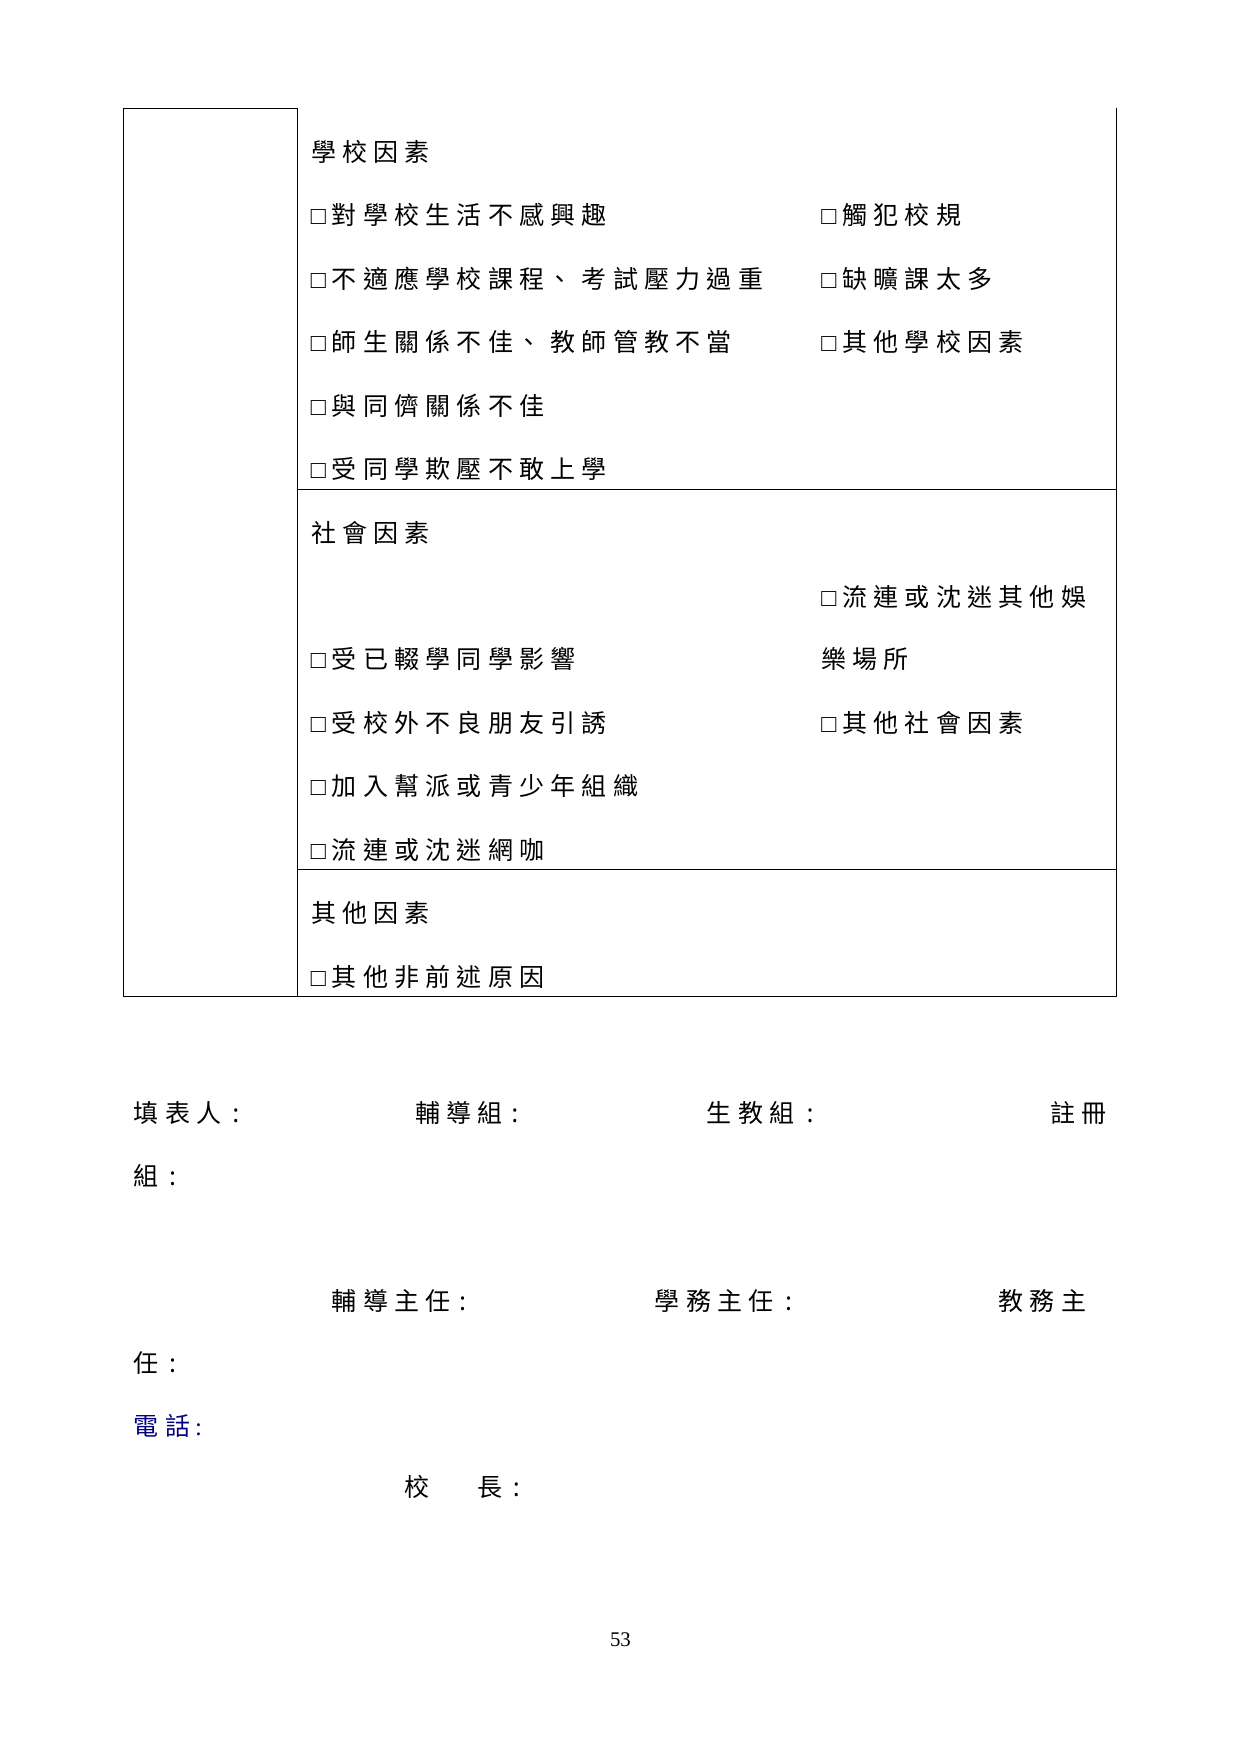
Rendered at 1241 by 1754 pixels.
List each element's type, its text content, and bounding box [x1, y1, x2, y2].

table_cell [1040, 870, 1116, 933]
table_cell □其他非前述原因 [298, 933, 615, 996]
table_cell □與同儕關係不佳 [298, 362, 615, 425]
table_cell [814, 108, 891, 171]
table_cell [708, 806, 814, 869]
table_cell [814, 870, 891, 933]
table_cell [1040, 679, 1116, 742]
table_cell [891, 362, 1040, 425]
table_cell [505, 108, 615, 171]
table_cell [891, 933, 1040, 996]
table_cell □流連或沈迷網咖 [298, 806, 615, 869]
table_cell [505, 870, 615, 933]
table_cell [615, 933, 708, 996]
table_cell 其他因素 [298, 870, 505, 933]
table_cell [891, 742, 1040, 806]
table_cell [1040, 298, 1116, 362]
table_cell [708, 553, 814, 678]
table_cell [814, 742, 891, 806]
table_cell □師生關係不佳、教師管教不當 [298, 298, 814, 362]
table_cell [505, 490, 615, 552]
table_cell [891, 108, 1040, 171]
table_cell [1040, 235, 1116, 298]
table_cell [708, 108, 814, 171]
table_cell [891, 490, 1040, 552]
table_cell [708, 870, 814, 933]
table_cell 填表人: 輔導組: 生教組: 註冊組: 輔導主任: 學務主任: 教務主任: 電話: 校 長: [123, 997, 1117, 1560]
table_cell [615, 362, 708, 425]
table_cell [891, 425, 1040, 489]
table_cell [615, 108, 708, 171]
table_cell □受校外不良朋友引誘 [298, 679, 708, 742]
table_cell □對學校生活不感興趣 [298, 171, 708, 235]
table_cell [708, 425, 814, 489]
table_cell [1040, 806, 1116, 869]
table_cell [814, 490, 891, 552]
table_cell [891, 806, 1040, 869]
table_cell □受同學欺壓不敢上學 [298, 425, 708, 489]
table_cell [814, 425, 891, 489]
table_cell □受已輟學同學影響 [298, 553, 708, 678]
table_cell [814, 806, 891, 869]
table_cell □流連或沈迷其他娛樂場所 [814, 553, 1116, 678]
table_cell [615, 806, 708, 869]
table_cell 社會因素 [298, 490, 505, 552]
table_cell [891, 870, 1040, 933]
table_cell [1040, 490, 1116, 552]
table_cell □觸犯校規 [814, 171, 1040, 235]
table_cell [708, 171, 814, 235]
table_cell [124, 109, 297, 996]
table_cell [814, 933, 891, 996]
table_cell [814, 362, 891, 425]
table_cell [1040, 933, 1116, 996]
table_cell [708, 490, 814, 552]
table_cell [615, 490, 708, 552]
table_cell [708, 362, 814, 425]
table_cell [1040, 742, 1116, 806]
table_cell [708, 679, 814, 742]
table_cell 學校因素 [298, 108, 505, 171]
table_cell □其他學校因素 [814, 298, 1040, 362]
table_cell [1040, 425, 1116, 489]
table_cell [1040, 108, 1116, 171]
table_cell □不適應學校課程、考試壓力過重 [298, 235, 814, 298]
table_cell [615, 870, 708, 933]
table_cell □缺曠課太多 [814, 235, 1040, 298]
table_cell [1040, 362, 1116, 425]
table_cell [708, 933, 814, 996]
table_cell □加入幫派或青少年組織 [298, 742, 708, 806]
table_cell [1040, 171, 1116, 235]
table_cell [708, 742, 814, 806]
table_cell □其他社會因素 [814, 679, 1040, 742]
